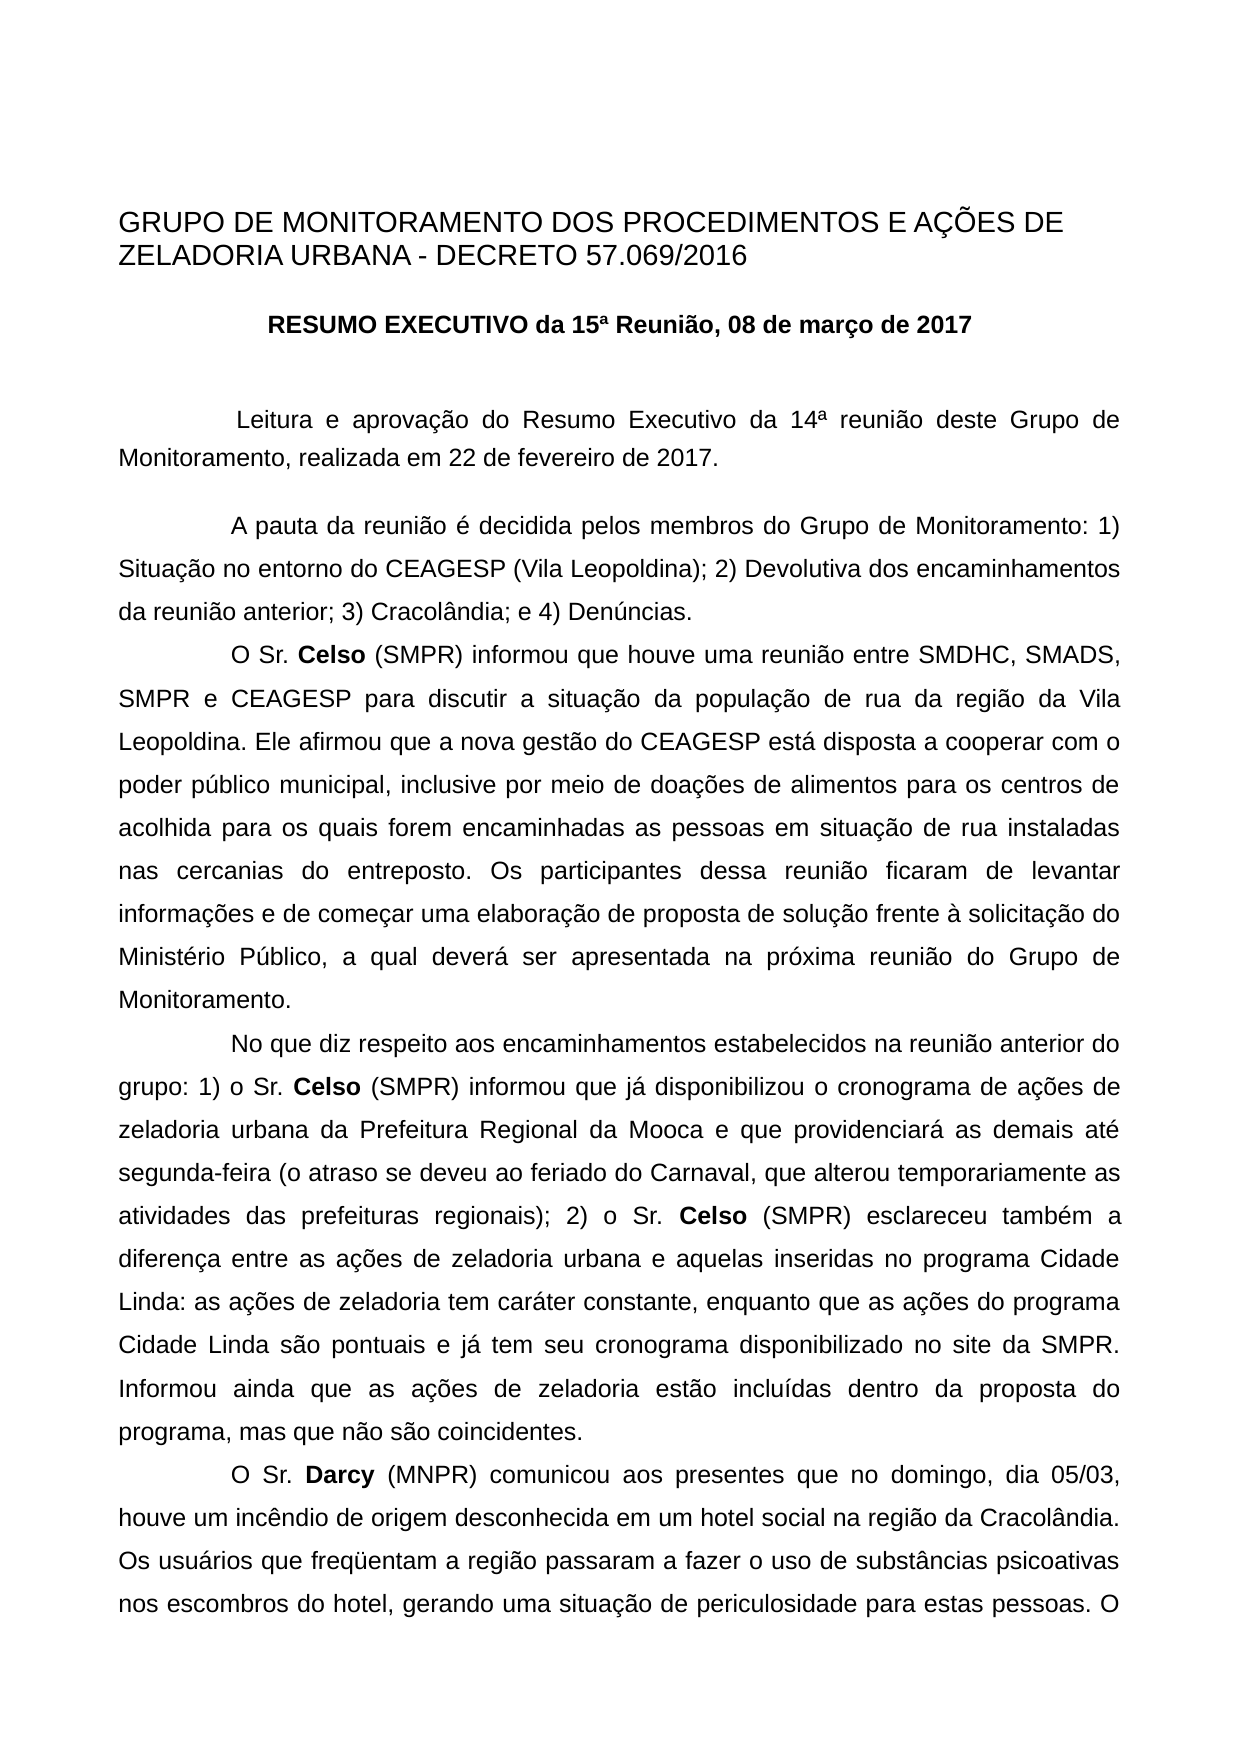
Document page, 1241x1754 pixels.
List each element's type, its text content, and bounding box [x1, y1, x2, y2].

text No que diz respeito aos encaminhamentos estabelecidos na reunião anterior do grupo: 1) o Sr. Celso (SMPR) informou que já disponibilizou o cronograma de ações de zeladoria urbana da Prefeitura Regional da Mooca e que providenciará as demais até segunda-feira (o atraso se deveu ao feriado do Carnaval, que alterou temporariamente as atividades das prefeituras regionais); 2) o Sr. Celso (SMPR) esclareceu também a diferença entre as ações de zeladoria urbana e aquelas inseridas no programa Cidade Linda: as ações de zeladoria tem caráter constante, enquanto que as ações do programa Cidade Linda são pontuais e já tem seu cronograma disponibilizado no site da SMPR. Informou ainda que as ações de zeladoria estão incluídas dentro da proposta do programa, mas que não são coincidentes. [118, 1028, 1122, 1445]
text A pauta da reunião é decidida pelos membros do Grupo de Monitoramento: 1) Situação no entorno do CEAGESP (Vila Leopoldina); 2) Devolutiva dos encaminhamentos da reunião anterior; 3) Cracolândia; e 4) Denúncias. [118, 511, 1122, 626]
text Leitura e aprovação do Resumo Executivo da 14ª reunião deste Grupo de Monitoramento, realizada em 22 de fevereiro de 2017. [118, 398, 1122, 473]
text O Sr. Celso (SMPR) informou que houve uma reunião entre SMDHC, SMADS, SMPR e CEAGESP para discutir a situação da população de rua da região da Vila Leopoldina. Ele afirmou que a nova gestão do CEAGESP está disposta a cooperar com o poder público municipal, inclusive por meio de doações de alimentos para os centros de acolhida para os quais forem encaminhadas as pessoas em situação de rua instaladas nas cercanias do entreposto. Os participantes dessa reunião ficaram de levantar informações e de começar uma elaboração de proposta de solução frente à solicitação do Ministério Público, a qual deverá ser apresentada na próxima reunião do Grupo de Monitoramento. [118, 640, 1122, 1014]
text O Sr. Darcy (MNPR) comunicou aos presentes que no domingo, dia 05/03, houve um incêndio de origem desconhecida em um hotel social na região da Cracolândia. Os usuários que freqüentam a região passaram a fazer o uso de substâncias psicoativas nos escombros do hotel, gerando uma situação de periculosidade para estas pessoas. O [118, 1460, 1122, 1618]
text RESUMO EXECUTIVO da 15ª Reunião, 08 de março de 2017 [118, 311, 1122, 339]
title GRUPO DE MONITORAMENTO DOS PROCEDIMENTOS E AÇÕES DE ZELADORIA URBANA - DECRETO 57.069/2016 [118, 204, 1122, 272]
